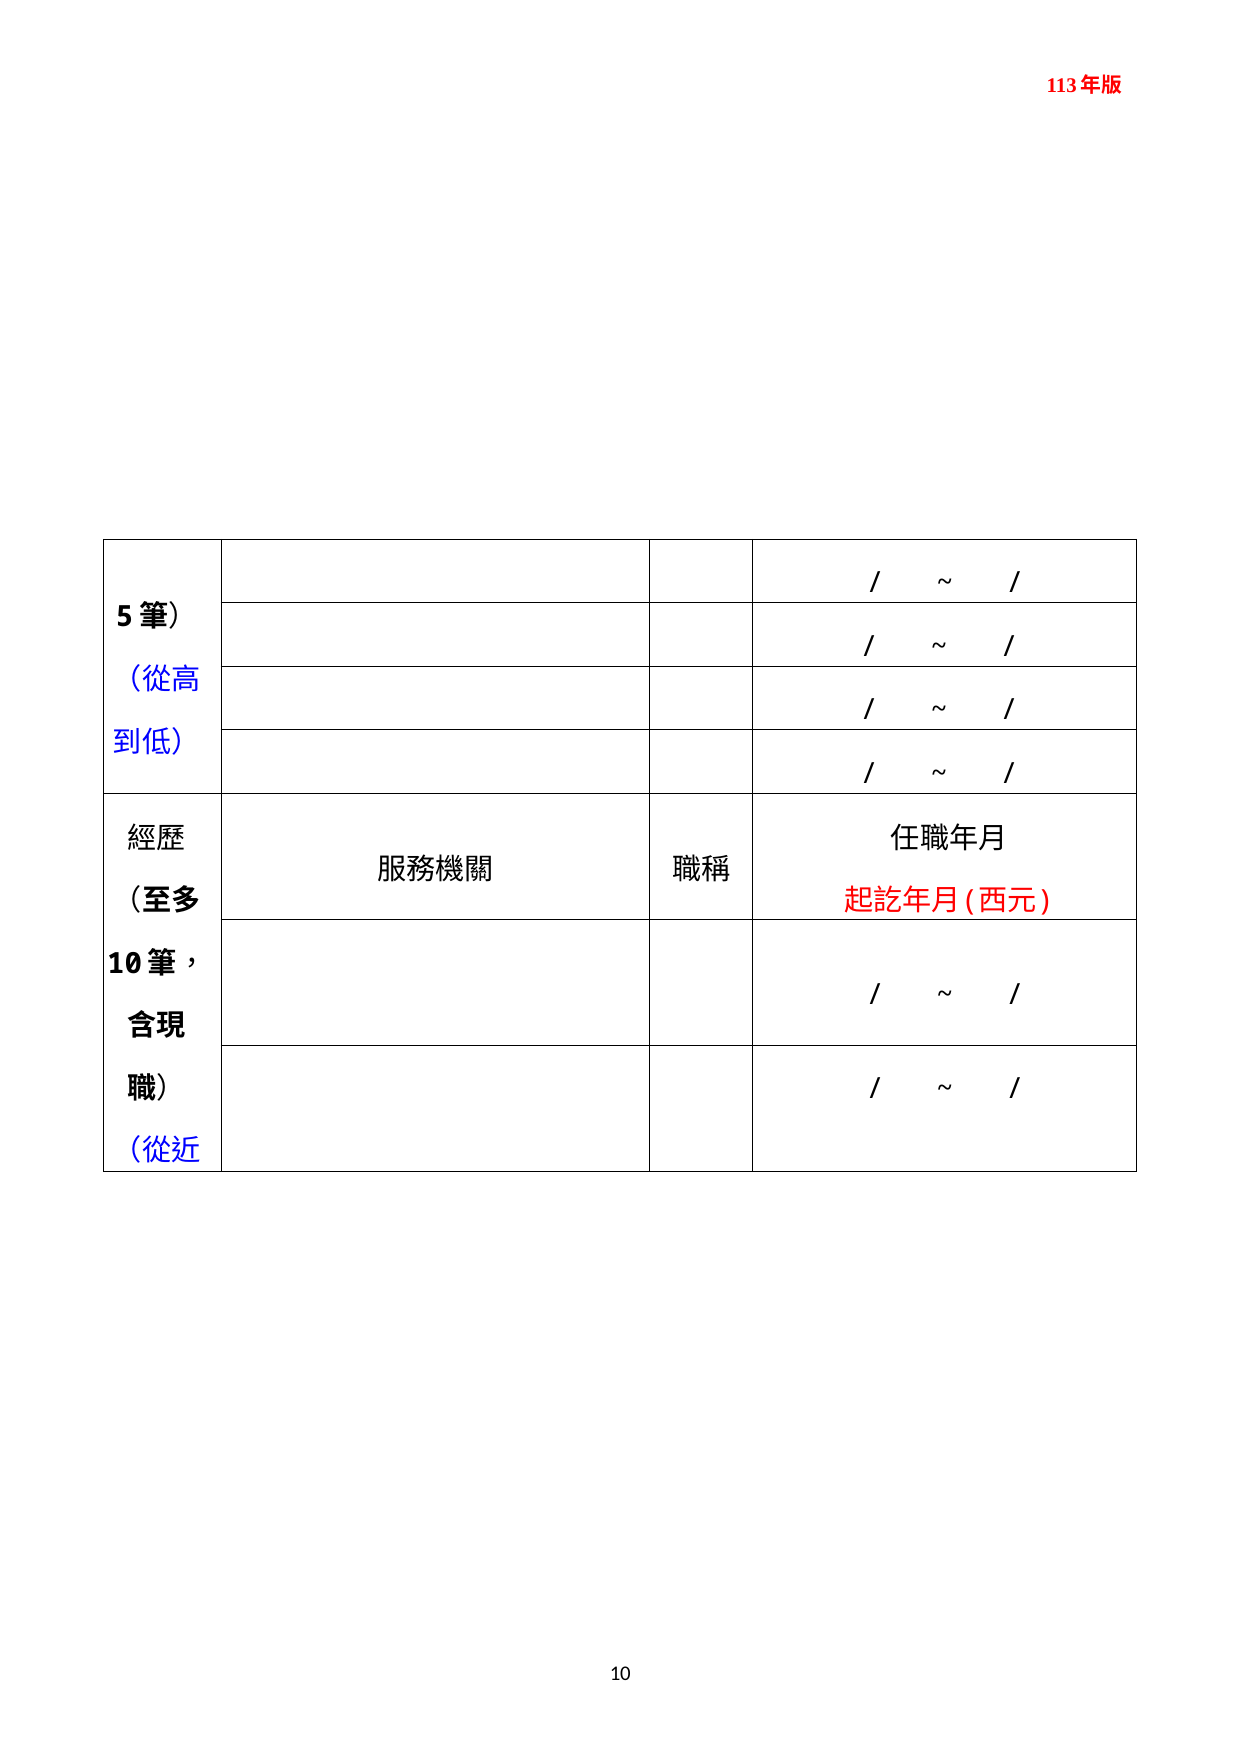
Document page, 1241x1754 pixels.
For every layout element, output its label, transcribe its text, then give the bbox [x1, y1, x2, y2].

table_cell [222, 667, 649, 729]
table_cell 任職年月 起訖年月(西元) [753, 794, 1136, 919]
table_cell [222, 540, 649, 602]
table_cell [650, 920, 752, 1045]
table_cell 5筆）（從高到低） [104, 540, 221, 793]
table_cell 服務機關 [222, 794, 649, 919]
table_cell / ~ / [753, 667, 1136, 729]
table_cell [222, 603, 649, 666]
table_cell / ~ / [753, 730, 1136, 793]
table_cell [650, 1046, 752, 1171]
table_cell [650, 730, 752, 793]
table_cell / ~ / [753, 603, 1136, 666]
table_cell 職稱 [650, 794, 752, 919]
table_cell [650, 540, 752, 602]
table_cell [222, 730, 649, 793]
table_cell [650, 667, 752, 729]
table_cell / ~ / [753, 920, 1136, 1045]
table_cell / ~ / [753, 540, 1136, 602]
table_cell [650, 603, 752, 666]
table_cell / ~ / [753, 1046, 1136, 1171]
table_cell 經歷 （至多10筆，含現職）（從近期到遠期） [104, 794, 221, 1171]
table_cell [222, 1046, 649, 1171]
table_cell [222, 920, 649, 1045]
